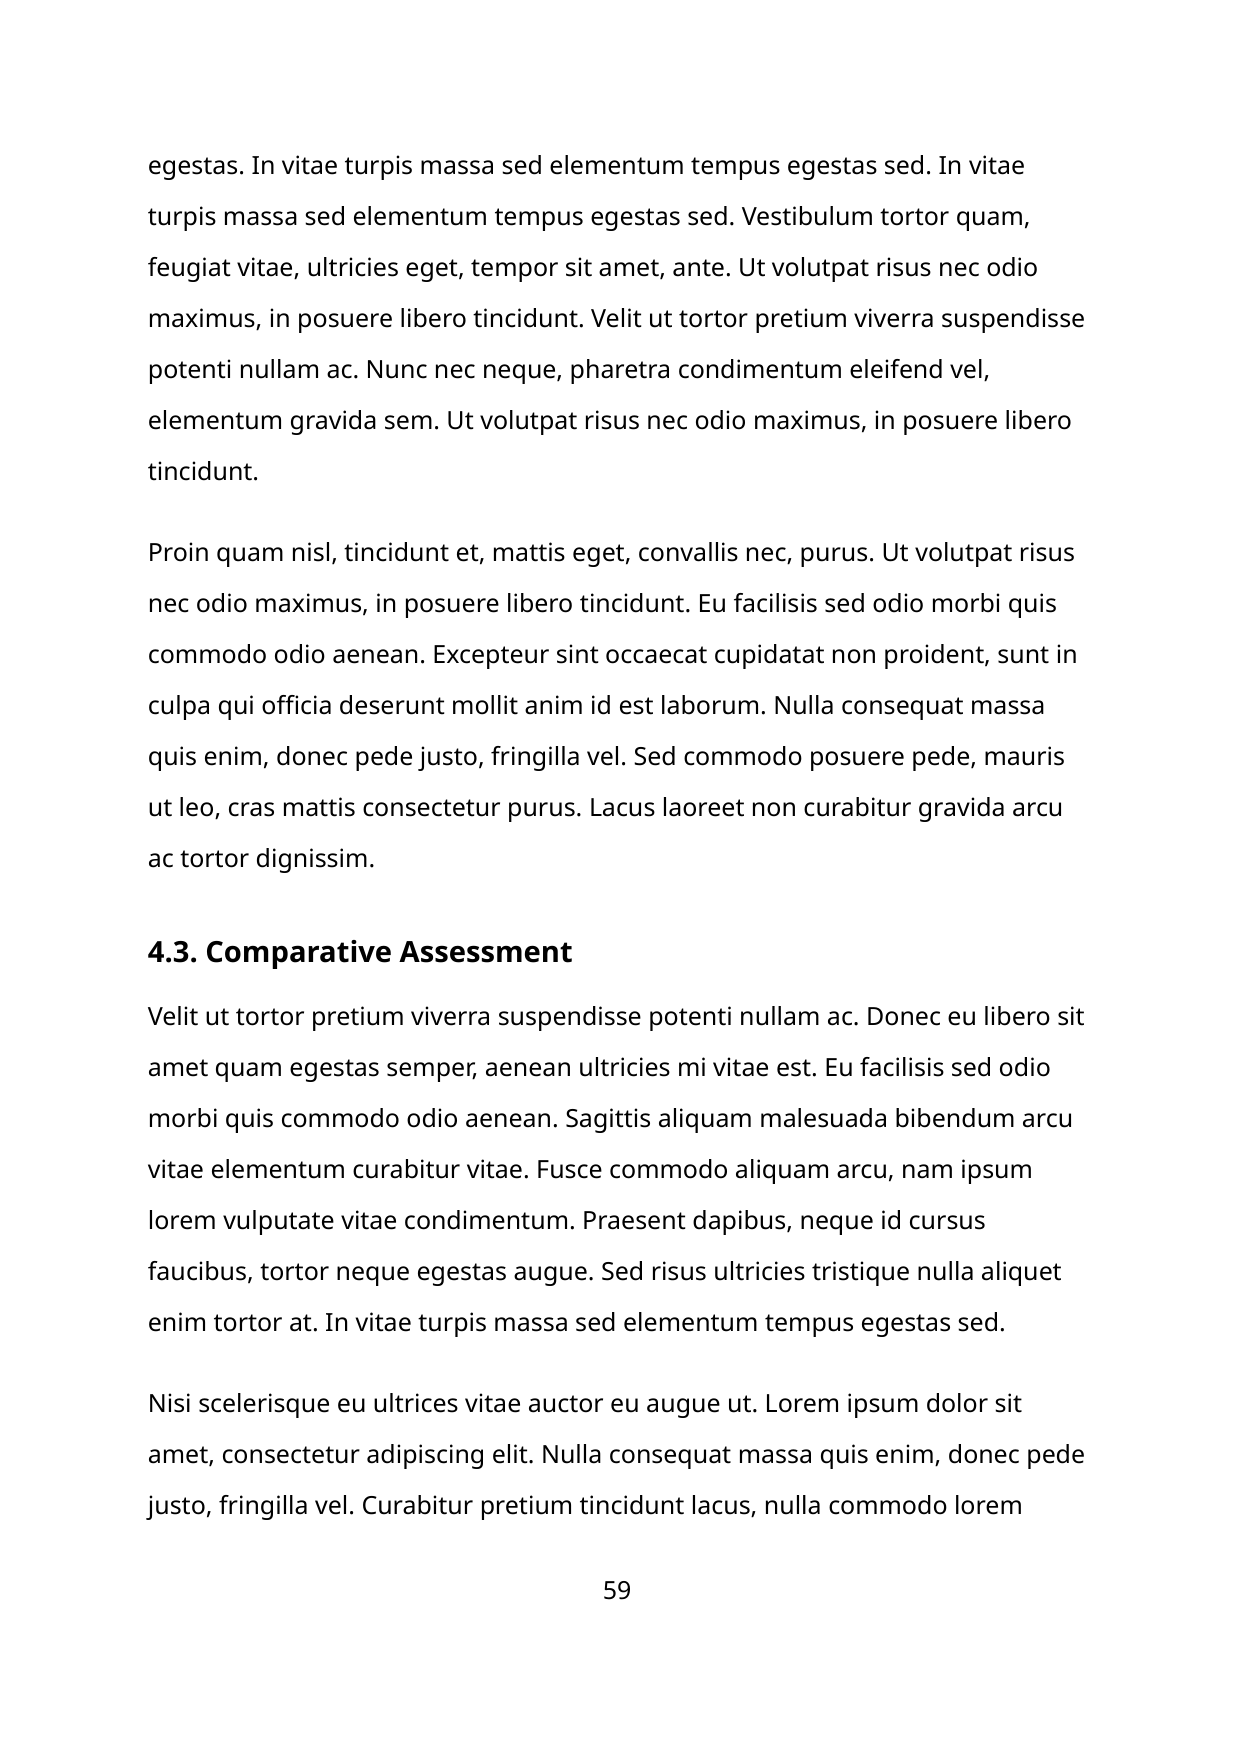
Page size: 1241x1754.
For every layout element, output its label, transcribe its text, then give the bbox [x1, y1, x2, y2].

text egestas. In vitae turpis massa sed elementum tempus egestas sed. In vitae turpis massa sed elementum tempus egestas sed. Vestibulum tortor quam, feugiat vitae, ultricies eget, tempor sit amet, ante. Ut volutpat risus nec odio maximus, in posuere libero tincidunt. Velit ut tortor pretium viverra suspendisse potenti nullam ac. Nunc nec neque, pharetra condimentum eleifend vel, elementum gravida sem. Ut volutpat risus nec odio maximus, in posuere libero tincidunt. [148, 148, 1093, 488]
text Velit ut tortor pretium viverra suspendisse potenti nullam ac. Donec eu libero sit amet quam egestas semper, aenean ultricies mi vitae est. Eu facilisis sed odio morbi quis commodo odio aenean. Sagittis aliquam malesuada bibendum arcu vitae elementum curabitur vitae. Fusce commodo aliquam arcu, nam ipsum lorem vulputate vitae condimentum. Praesent dapibus, neque id cursus faucibus, tortor neque egestas augue. Sed risus ultricies tristique nulla aliquet enim tortor at. In vitae turpis massa sed elementum tempus egestas sed. [148, 998, 1093, 1339]
text Nisi scelerisque eu ultrices vitae auctor eu augue ut. Lorem ipsum dolor sit amet, consectetur adipiscing elit. Nulla consequat massa quis enim, donec pede justo, fringilla vel. Curabitur pretium tincidunt lacus, nulla commodo lorem [148, 1385, 1093, 1522]
text Proin quam nisl, tincidunt et, mattis eget, convallis nec, purus. Ut volutpat risus nec odio maximus, in posuere libero tincidunt. Eu facilisis sed odio morbi quis commodo odio aenean. Excepteur sint occaecat cupidatat non proident, sunt in culpa qui officia deserunt mollit anim id est laborum. Nulla consequat massa quis enim, donec pede justo, fringilla vel. Sed commodo posuere pede, mauris ut leo, cras mattis consectetur purus. Lacus laoreet non curabitur gravida arcu ac tortor dignissim. [148, 534, 1093, 875]
subtitle 4.3. Comparative Assessment [148, 932, 1093, 971]
